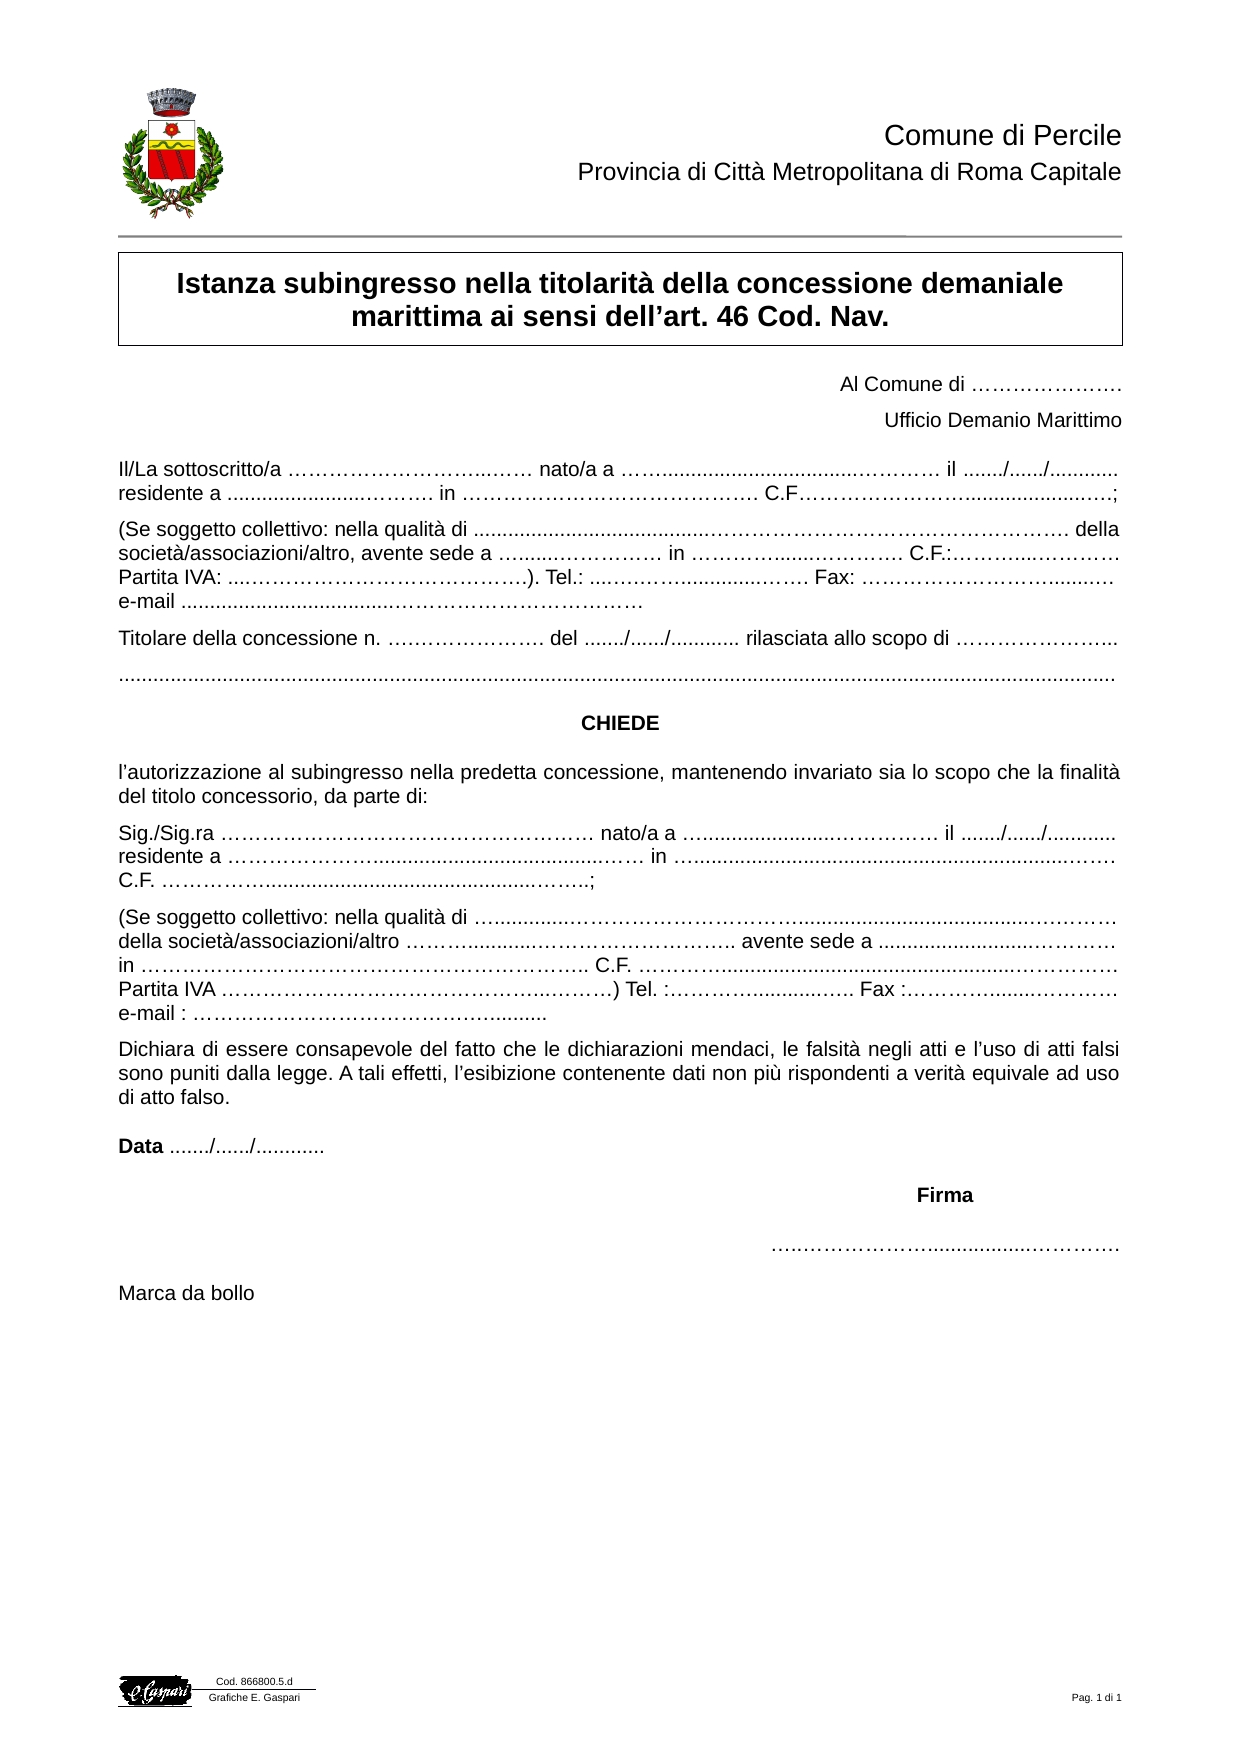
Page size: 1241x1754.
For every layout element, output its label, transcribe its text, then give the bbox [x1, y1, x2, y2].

text Al Comune di …………………. [118, 371, 1122, 395]
text Firma [118, 1183, 1122, 1207]
text Dichiara di essere consapevole del fatto che le dichiarazioni mendaci, le falsità negli atti e l’uso di atti falsi sono puniti dalla legge. A tali effetti, l’esibizione contenente dati non più rispondenti a verità equivale ad uso di atto falso. [118, 1037, 1122, 1109]
text ............................................................................................................................................................................. [118, 662, 1122, 686]
text Marca da bollo [118, 1281, 1122, 1305]
text Data ......./....../............ [118, 1134, 1122, 1158]
text Ufficio Demanio Marittimo [118, 408, 1122, 432]
text Il/La sottoscritto/a ………………………...…… nato/a a ……..................................………… il ......./....../............ residente a ........................………. in ……………………………………. C.F…………………….....................….; [118, 457, 1122, 505]
picture [122, 87, 224, 219]
table_header Istanza subingresso nella titolarità della concessione demaniale marittima ai sensi dell’art. 46 Cod. Nav. [119, 253, 1122, 345]
text CHIEDE [118, 711, 1122, 735]
text Sig./Sig.ra ……………………………………………… nato/a a ….......................…………… il ......./....../............ residente a …………………........................................…… in ….................................................................……. C.F. ……………...............................................……..; [118, 820, 1122, 892]
text Comune di Percile [224, 118, 1122, 152]
picture [118, 1674, 192, 1706]
text Provincia di Città Metropolitana di Roma Capitale [224, 157, 1122, 185]
text Titolare della concessione n. ….………………. del ......./....../............ rilasciata allo scopo di …………………... [118, 626, 1122, 649]
text …..………………..................…………. [118, 1232, 1122, 1256]
text (Se soggetto collettivo: nella qualità di .........................................……………………………………………. della società/associazioni/altro, avente sede a ….......…………… in ………….......…………. C.F.:………....………… Partita IVA: ....………………………………….). Tel.: ....….……..............……. Fax: ………………………........… e-mail .....................................……………………………… [118, 517, 1122, 613]
text l’autorizzazione al subingresso nella predetta concessione, mantenendo invariato sia lo scopo che la finalità del titolo concessorio, da parte di: [118, 760, 1122, 808]
text (Se soggetto collettivo: nella qualità di ….............……………………………........................................….……… della società/associazioni/altro ………............……………………….. avente sede a ...........................………… in ……………………………………………………….. C.F. …………...................................................…………… Partita IVA ………………………………………...………) Tel. :…………............….. Fax :…………........………… e-mail : ………………………………….….......... [118, 905, 1122, 1024]
